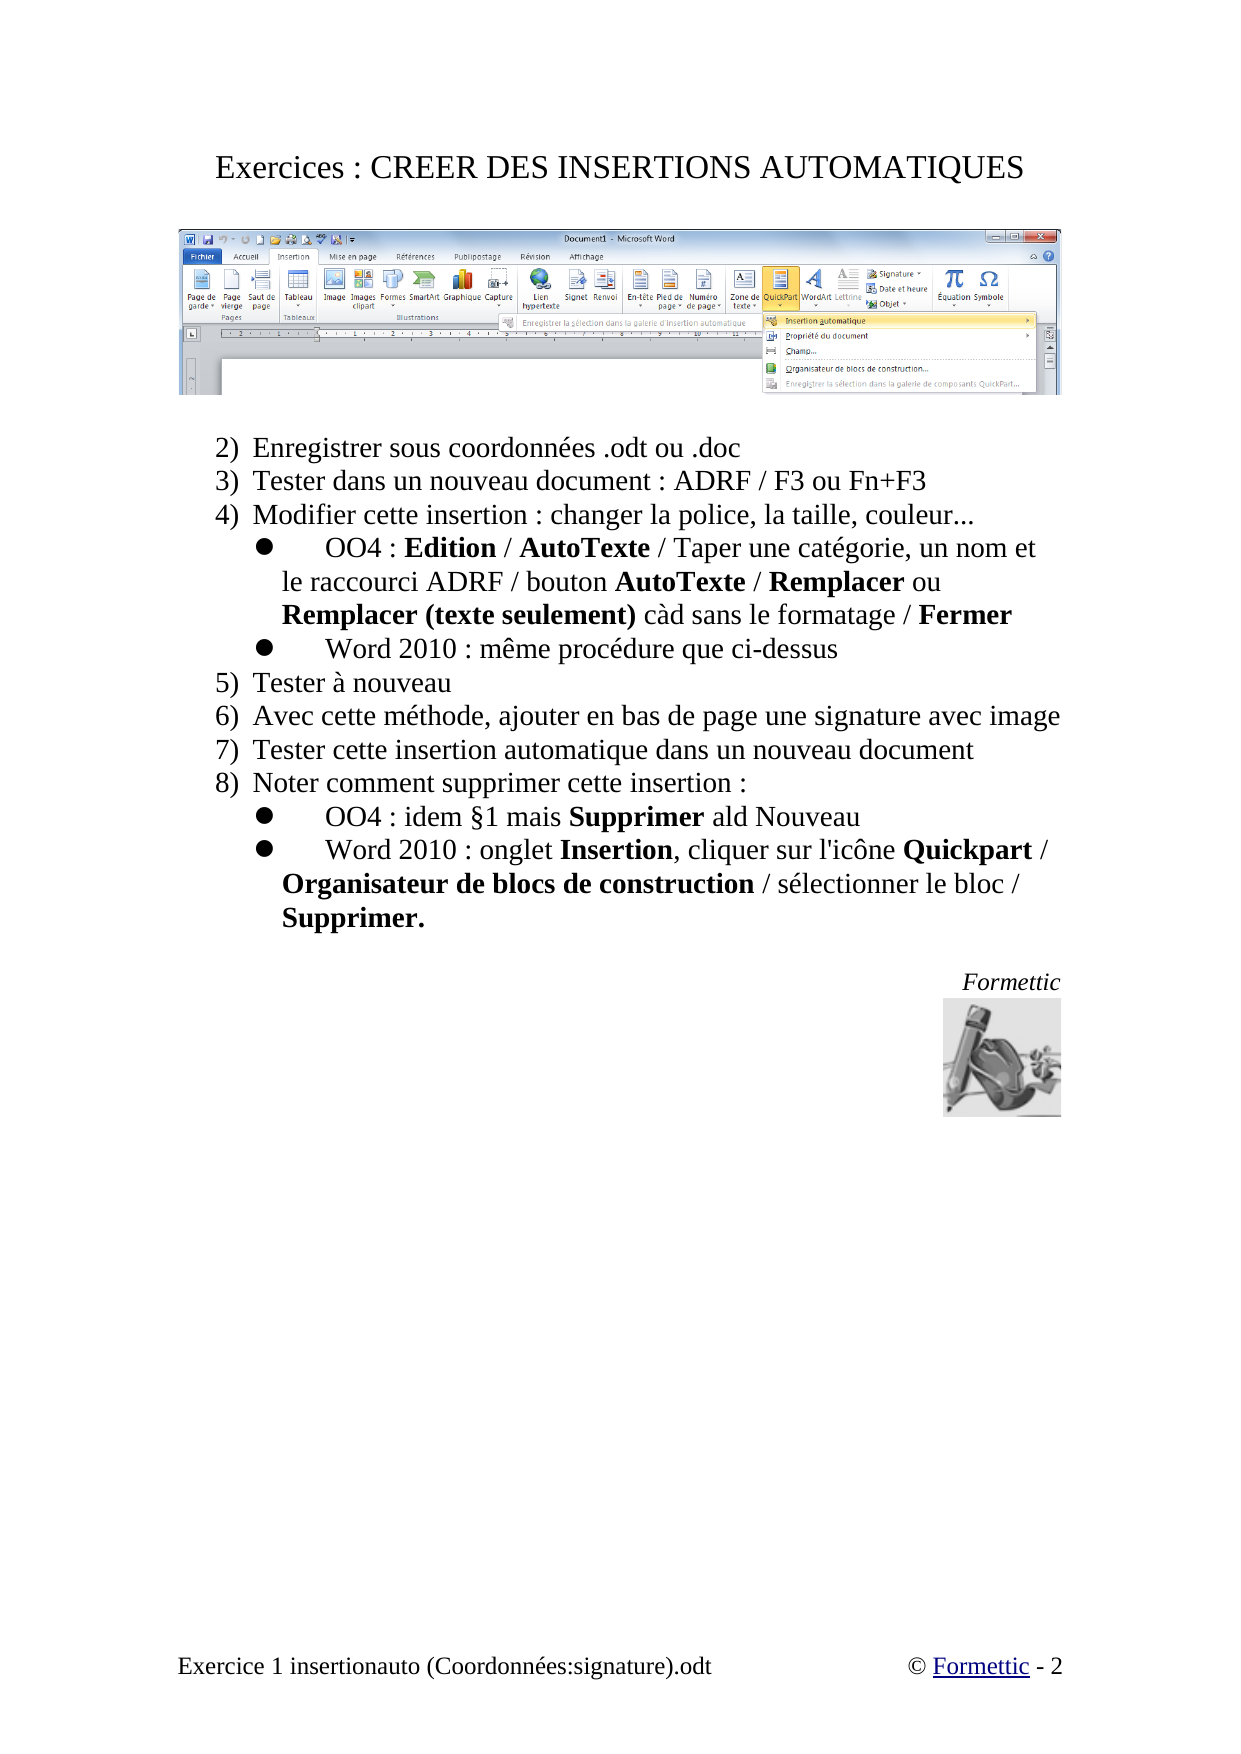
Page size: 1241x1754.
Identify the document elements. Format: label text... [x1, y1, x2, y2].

list OO4 : idem §1 mais Supprimer ald Nouveau [253, 799, 1063, 832]
picture [178, 229, 1062, 395]
list OO4 : Edition / AutoTexte / Taper une catégorie, un nom et le raccourci ADRF / bouton AutoTexte / Remplacer ou Remplacer (texte seulement) càd sans le formatage / Fermer [253, 530, 1063, 631]
text Formettic [177, 967, 1063, 996]
list Modifier cette insertion : changer la police, la taille, couleur... [215, 497, 1063, 530]
list Tester cette insertion automatique dans un nouveau document [215, 732, 1063, 765]
list Avec cette méthode, ajouter en bas de page une signature avec image [215, 698, 1063, 732]
list Enregistrer sous coordonnées .odt ou .doc [215, 430, 1063, 463]
list Noter comment supprimer cette insertion : [215, 765, 1063, 799]
list Word 2010 : onglet Insertion, cliquer sur l'icône Quickpart / Organisateur de blocs de construction / sélectionner le bloc / Supprimer. [253, 832, 1063, 933]
list Tester à nouveau [215, 665, 1063, 698]
list Tester dans un nouveau document : ADRF / F3 ou Fn+F3 [215, 463, 1063, 497]
list Word 2010 : même procédure que ci-dessus [253, 631, 1063, 665]
picture [943, 998, 1062, 1117]
